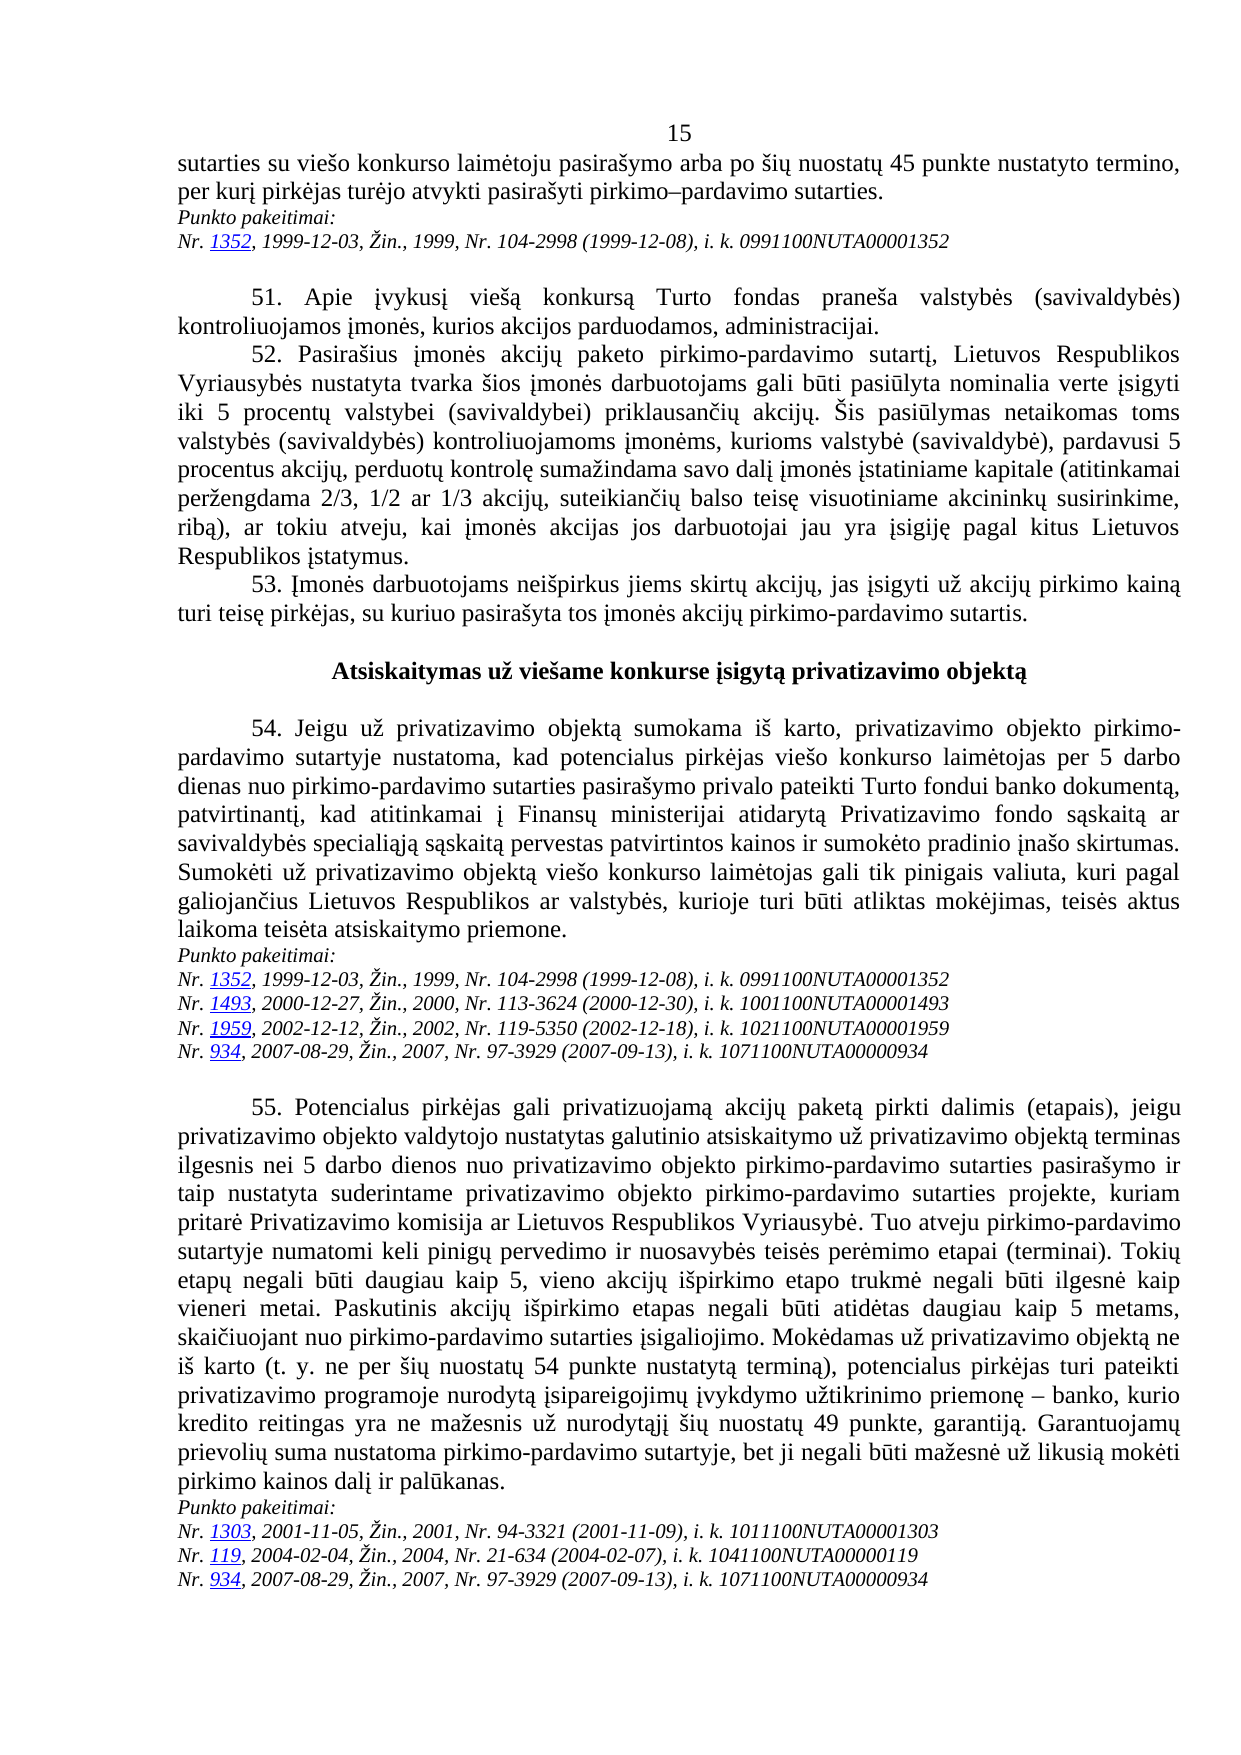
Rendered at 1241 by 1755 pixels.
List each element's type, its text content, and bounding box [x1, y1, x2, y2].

text Nr. 934, 2007-08-29, Žin., 2007, Nr. 97-3929 (2007-09-13), i. k. 1071100NUTA00000934 [177, 1039, 1181, 1063]
text sutarties su viešo konkurso laimėtoju pasirašymo arba po šių nuostatų 45 punkte nustatyto termino, per kurį pirkėjas turėjo atvykti pasirašyti pirkimo–pardavimo sutarties. [177, 148, 1181, 205]
text 53. Įmonės darbuotojams neišpirkus jiems skirtų akcijų, jas įsigyti už akcijų pirkimo kainą turi teisę pirkėjas, su kuriuo pasirašyta tos įmonės akcijų pirkimo-pardavimo sutartis. [177, 569, 1181, 627]
text 52. Pasirašius įmonės akcijų paketo pirkimo-pardavimo sutartį, Lietuvos Respublikos Vyriausybės nustatyta tvarka šios įmonės darbuotojams gali būti pasiūlyta nominalia verte įsigyti iki 5 procentų valstybei (savivaldybei) priklausančių akcijų. Šis pasiūlymas netaikomas toms valstybės (savivaldybės) kontroliuojamoms įmonėms, kurioms valstybė (savivaldybė), pardavusi 5 procentus akcijų, perduotų kontrolę sumažindama savo dalį įmonės įstatiniame kapitale (atitinkamai peržengdama 2/3, 1/2 ar 1/3 akcijų, suteikiančių balso teisę visuotiniame akcininkų susirinkime, ribą), ar tokiu atveju, kai įmonės akcijas jos darbuotojai jau yra įsigiję pagal kitus Lietuvos Respublikos įstatymus. [177, 339, 1181, 569]
text Nr. 1352, 1999-12-03, Žin., 1999, Nr. 104-2998 (1999-12-08), i. k. 0991100NUTA00001352 [177, 229, 1181, 253]
text 54. Jeigu už privatizavimo objektą sumokama iš karto, privatizavimo objekto pirkimo-pardavimo sutartyje nustatoma, kad potencialus pirkėjas viešo konkurso laimėtojas per 5 darbo dienas nuo pirkimo-pardavimo sutarties pasirašymo privalo pateikti Turto fondui banko dokumentą, patvirtinantį, kad atitinkamai į Finansų ministerijai atidarytą Privatizavimo fondo sąskaitą ar savivaldybės specialiąją sąskaitą pervestas patvirtintos kainos ir sumokėto pradinio įnašo skirtumas. Sumokėti už privatizavimo objektą viešo konkurso laimėtojas gali tik pinigais valiuta, kuri pagal galiojančius Lietuvos Respublikos ar valstybės, kurioje turi būti atliktas mokėjimas, teisės aktus laikoma teisėta atsiskaitymo priemone. [177, 713, 1181, 943]
text Atsiskaitymas už viešame konkurse įsigytą privatizavimo objektą [177, 656, 1181, 684]
text 51. Apie įvykusį viešą konkursą Turto fondas praneša valstybės (savivaldybės) kontroliuojamos įmonės, kurios akcijos parduodamos, administracijai. [177, 282, 1181, 339]
text Nr. 1493, 2000-12-27, Žin., 2000, Nr. 113-3624 (2000-12-30), i. k. 1001100NUTA00001493 [177, 991, 1181, 1015]
text Nr. 934, 2007-08-29, Žin., 2007, Nr. 97-3929 (2007-09-13), i. k. 1071100NUTA00000934 [177, 1567, 1181, 1591]
text Punkto pakeitimai: [177, 943, 1181, 967]
text Nr. 1303, 2001-11-05, Žin., 2001, Nr. 94-3321 (2001-11-09), i. k. 1011100NUTA00001303 [177, 1519, 1181, 1543]
text Punkto pakeitimai: [177, 205, 1181, 229]
text Nr. 1959, 2002-12-12, Žin., 2002, Nr. 119-5350 (2002-12-18), i. k. 1021100NUTA00001959 [177, 1015, 1181, 1039]
text Punkto pakeitimai: [177, 1495, 1181, 1519]
text Nr. 1352, 1999-12-03, Žin., 1999, Nr. 104-2998 (1999-12-08), i. k. 0991100NUTA00001352 [177, 967, 1181, 991]
text 55. Potencialus pirkėjas gali privatizuojamą akcijų paketą pirkti dalimis (etapais), jeigu privatizavimo objekto valdytojo nustatytas galutinio atsiskaitymo už privatizavimo objektą terminas ilgesnis nei 5 darbo dienos nuo privatizavimo objekto pirkimo-pardavimo sutarties pasirašymo ir taip nustatyta suderintame privatizavimo objekto pirkimo-pardavimo sutarties projekte, kuriam pritarė Privatizavimo komisija ar Lietuvos Respublikos Vyriausybė. Tuo atveju pirkimo-pardavimo sutartyje numatomi keli pinigų pervedimo ir nuosavybės teisės perėmimo etapai (terminai). Tokių etapų negali būti daugiau kaip 5, vieno akcijų išpirkimo etapo trukmė negali būti ilgesnė kaip vieneri metai. Paskutinis akcijų išpirkimo etapas negali būti atidėtas daugiau kaip 5 metams, skaičiuojant nuo pirkimo-pardavimo sutarties įsigaliojimo. Mokėdamas už privatizavimo objektą ne iš karto (t. y. ne per šių nuostatų 54 punkte nustatytą terminą), potencialus pirkėjas turi pateikti privatizavimo programoje nurodytą įsipareigojimų įvykdymo užtikrinimo priemonę – banko, kurio kredito reitingas yra ne mažesnis už nurodytąjį šių nuostatų 49 punkte, garantiją. Garantuojamų prievolių suma nustatoma pirkimo-pardavimo sutartyje, bet ji negali būti mažesnė už likusią mokėti pirkimo kainos dalį ir palūkanas. [177, 1092, 1181, 1495]
text Nr. 119, 2004-02-04, Žin., 2004, Nr. 21-634 (2004-02-07), i. k. 1041100NUTA00000119 [177, 1543, 1181, 1567]
